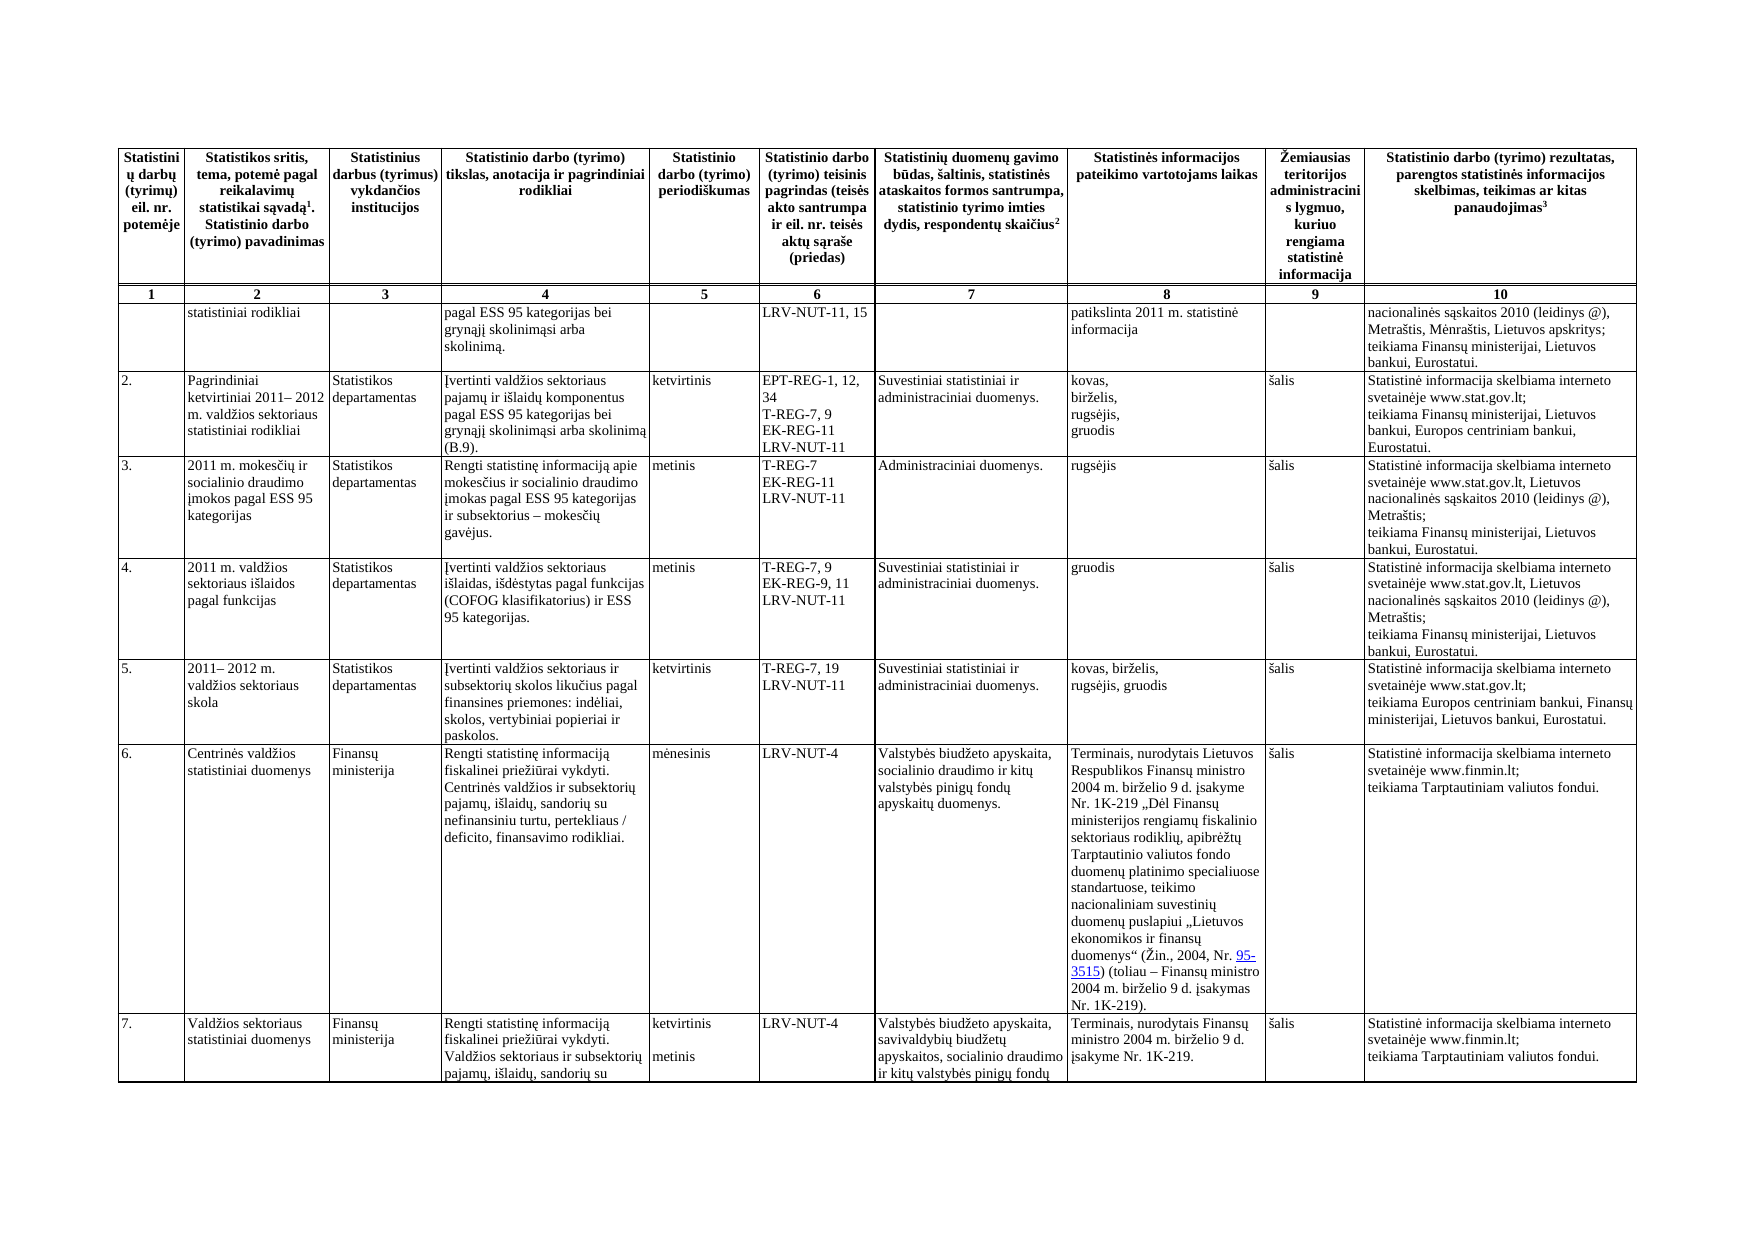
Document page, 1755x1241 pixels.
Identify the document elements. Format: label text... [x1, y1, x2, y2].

table_header Statistinio darbo (tyrimo) tikslas, anotacija ir pagrindiniai rodikliai [442, 149, 649, 283]
table_header Statistinio darbo (tyrimo) teisinis pagrindas (teisės akto santrumpa ir eil. nr. teisės aktų sąraše (priedas) [760, 149, 874, 283]
table_header Statistinio darbo (tyrimo) rezultatas, parengtos statistinės informacijos skelbimas, teikimas ar kitas panaudojimas3 [1365, 149, 1636, 283]
table_header Statistinių duomenų gavimo būdas, šaltinis, statistinės ataskaitos formos santrumpa, statistinio tyrimo imties dydis, respondentų skaičius2 [876, 149, 1067, 283]
table_cell 8 [1068, 286, 1265, 303]
table_cell 4 [442, 286, 649, 303]
table_cell Statistikos departamentas [330, 457, 441, 557]
table_cell šalis [1266, 372, 1364, 456]
table_cell 2011 m. mokesčių ir socialinio draudimo įmokos pagal ESS 95 kategorijas [185, 457, 329, 557]
table_cell šalis [1266, 745, 1364, 1013]
table_cell 9 [1266, 286, 1364, 303]
table_cell ketvirtinis [650, 660, 759, 744]
table_cell Finansų ministerija [330, 1014, 441, 1081]
table_cell statistiniai rodikliai [185, 304, 329, 371]
table_cell Įvertinti valdžios sektoriaus pajamų ir išlaidų komponentus pagal ESS 95 kategorijas bei grynąjį skolinimąsi arba skolinimą (B.9). [442, 372, 649, 456]
table_cell Pagrindiniai ketvirtiniai 2011– 2012 m. valdžios sektoriaus statistiniai rodikliai [185, 372, 329, 456]
table_cell Rengti statistinę informaciją apie mokesčius ir socialinio draudimo įmokas pagal ESS 95 kategorijas ir subsektorius – mokesčių gavėjus. [442, 457, 649, 557]
table_cell LRV-NUT-11, 15 [760, 304, 874, 371]
table_header Statistinius darbus (tyrimus) vykdančios institucijos [330, 149, 441, 283]
table_cell metinis [650, 559, 759, 659]
table_cell Administraciniai duomenys. [876, 457, 1067, 557]
table_cell T-REG-7, 19 LRV-NUT-11 [760, 660, 874, 744]
table_cell [1266, 304, 1364, 371]
table_cell [119, 304, 184, 371]
table_cell mėnesinis [650, 745, 759, 1013]
table_header Statistinio darbo (tyrimo) periodiškumas [650, 149, 759, 283]
table_cell Statistikos departamentas [330, 559, 441, 659]
table_cell kovas, birželis, rugsėjis, gruodis [1068, 660, 1265, 744]
table_cell Valstybės biudžeto apyskaita, socialinio draudimo ir kitų valstybės pinigų fondų apyskaitų duomenys. [876, 745, 1067, 1013]
table_header Statistikos sritis, tema, potemė pagal reikalavimų statistikai sąvadą1. Statistinio darbo (tyrimo) pavadinimas [185, 149, 329, 283]
table_cell LRV-NUT-4 [760, 1014, 874, 1081]
table_cell Suvestiniai statistiniai ir administraciniai duomenys. [876, 372, 1067, 456]
table_cell 6. [119, 745, 184, 1013]
table_cell Suvestiniai statistiniai ir administraciniai duomenys. [876, 660, 1067, 744]
table_cell Valdžios sektoriaus statistiniai duomenys [185, 1014, 329, 1081]
table_cell 1 [119, 286, 184, 303]
table_cell Statistikos departamentas [330, 372, 441, 456]
table_cell 2. [119, 372, 184, 456]
table_cell ketvirtinis [650, 372, 759, 456]
table_cell šalis [1266, 1014, 1364, 1081]
table_cell Centrinės valdžios statistiniai duomenys [185, 745, 329, 1013]
table_cell Statistinė informacija skelbiama interneto svetainėje www.finmin.lt; teikiama Tarptautiniam valiutos fondui. [1365, 745, 1636, 1013]
table_cell Statistinė informacija skelbiama interneto svetainėje www.stat.gov.lt; teikiama Finansų ministerijai, Lietuvos bankui, Europos centriniam bankui, Eurostatui. [1365, 372, 1636, 456]
table_cell 3 [330, 286, 441, 303]
table_cell 7. [119, 1014, 184, 1081]
table_cell gruodis [1068, 559, 1265, 659]
table_cell Statistikos departamentas [330, 660, 441, 744]
table_cell Statistinė informacija skelbiama interneto svetainėje www.finmin.lt; teikiama Tarptautiniam valiutos fondui. [1365, 1014, 1636, 1081]
table_cell 6 [760, 286, 874, 303]
table_cell T-REG-7 EK-REG-11 LRV-NUT-11 [760, 457, 874, 557]
table_cell šalis [1266, 457, 1364, 557]
table_header Žemiausias teritorijos administracinis lygmuo, kuriuo rengiama statistinė informacija [1266, 149, 1364, 283]
table_cell 2011– 2012 m. valdžios sektoriaus skola [185, 660, 329, 744]
table_cell Statistinė informacija skelbiama interneto svetainėje www.stat.gov.lt, Lietuvos nacionalinės sąskaitos 2010 (leidinys @), Metraštis; teikiama Finansų ministerijai, Lietuvos bankui, Eurostatui. [1365, 457, 1636, 557]
table_cell Statistinė informacija skelbiama interneto svetainėje www.stat.gov.lt, Lietuvos nacionalinės sąskaitos 2010 (leidinys @), Metraštis; teikiama Finansų ministerijai, Lietuvos bankui, Eurostatui. [1365, 559, 1636, 659]
table_header Statistinės informacijos pateikimo vartotojams laikas [1068, 149, 1265, 283]
table_cell 5 [650, 286, 759, 303]
table_cell nacionalinės sąskaitos 2010 (leidinys @), Metraštis, Mėnraštis, Lietuvos apskritys; teikiama Finansų ministerijai, Lietuvos bankui, Eurostatui. [1365, 304, 1636, 371]
table_cell T-REG-7, 9 EK-REG-9, 11 LRV-NUT-11 [760, 559, 874, 659]
table_cell Įvertinti valdžios sektoriaus ir subsektorių skolos likučius pagal finansines priemones: indėliai, skolos, vertybiniai popieriai ir paskolos. [442, 660, 649, 744]
table_cell rugsėjis [1068, 457, 1265, 557]
table_cell Rengti statistinę informaciją fiskalinei priežiūrai vykdyti. Valdžios sektoriaus ir subsektorių pajamų, išlaidų, sandorių su [442, 1014, 649, 1081]
table_cell šalis [1266, 559, 1364, 659]
table_cell patikslinta 2011 m. statistinė informacija [1068, 304, 1265, 371]
table_cell pagal ESS 95 kategorijas bei grynąjį skolinimąsi arba skolinimą. [442, 304, 649, 371]
table_cell Suvestiniai statistiniai ir administraciniai duomenys. [876, 559, 1067, 659]
table_cell EPT-REG-1, 12, 34 T-REG-7, 9 EK-REG-11 LRV-NUT-11 [760, 372, 874, 456]
table_cell 7 [876, 286, 1067, 303]
table_cell Finansų ministerija [330, 745, 441, 1013]
table_cell LRV-NUT-4 [760, 745, 874, 1013]
table_cell 10 [1365, 286, 1636, 303]
table_cell [876, 304, 1067, 371]
table_cell Įvertinti valdžios sektoriaus išlaidas, išdėstytas pagal funkcijas (COFOG klasifikatorius) ir ESS 95 kategorijas. [442, 559, 649, 659]
table_cell 4. [119, 559, 184, 659]
table_cell 3. [119, 457, 184, 557]
table_cell 2 [185, 286, 329, 303]
table_cell 2011 m. valdžios sektoriaus išlaidos pagal funkcijas [185, 559, 329, 659]
table_cell Terminais, nurodytais Finansų ministro 2004 m. birželio 9 d. įsakyme Nr. 1K-219. [1068, 1014, 1265, 1081]
table_cell Valstybės biudžeto apyskaita, savivaldybių biudžetų apyskaitos, socialinio draudimo ir kitų valstybės pinigų fondų [876, 1014, 1067, 1081]
table_cell šalis [1266, 660, 1364, 744]
table_cell 5. [119, 660, 184, 744]
table_cell Rengti statistinę informaciją fiskalinei priežiūrai vykdyti. Centrinės valdžios ir subsektorių pajamų, išlaidų, sandorių su nefinansiniu turtu, pertekliaus / deficito, finansavimo rodikliai. [442, 745, 649, 1013]
table_cell kovas, birželis, rugsėjis, gruodis [1068, 372, 1265, 456]
table_header Statistinių darbų (tyrimų) eil. nr. potemėje [119, 149, 184, 283]
table_cell Statistinė informacija skelbiama interneto svetainėje www.stat.gov.lt; teikiama Europos centriniam bankui, Finansų ministerijai, Lietuvos bankui, Eurostatui. [1365, 660, 1636, 744]
table_cell metinis [650, 457, 759, 557]
table_cell [650, 304, 759, 371]
table_cell [330, 304, 441, 371]
table_cell ketvirtinis metinis [650, 1014, 759, 1081]
table_cell Terminais, nurodytais Lietuvos Respublikos Finansų ministro 2004 m. birželio 9 d. įsakyme Nr. 1K-219 „Dėl Finansų ministerijos rengiamų fiskalinio sektoriaus rodiklių, apibrėžtų Tarptautinio valiutos fondo duomenų platinimo specialiuose standartuose, teikimo nacionaliniam suvestinių duomenų puslapiui „Lietuvos ekonomikos ir finansų duomenys“ (Žin., 2004, Nr. 95-3515) (toliau – Finansų ministro 2004 m. birželio 9 d. įsakymas Nr. 1K-219). [1068, 745, 1265, 1013]
